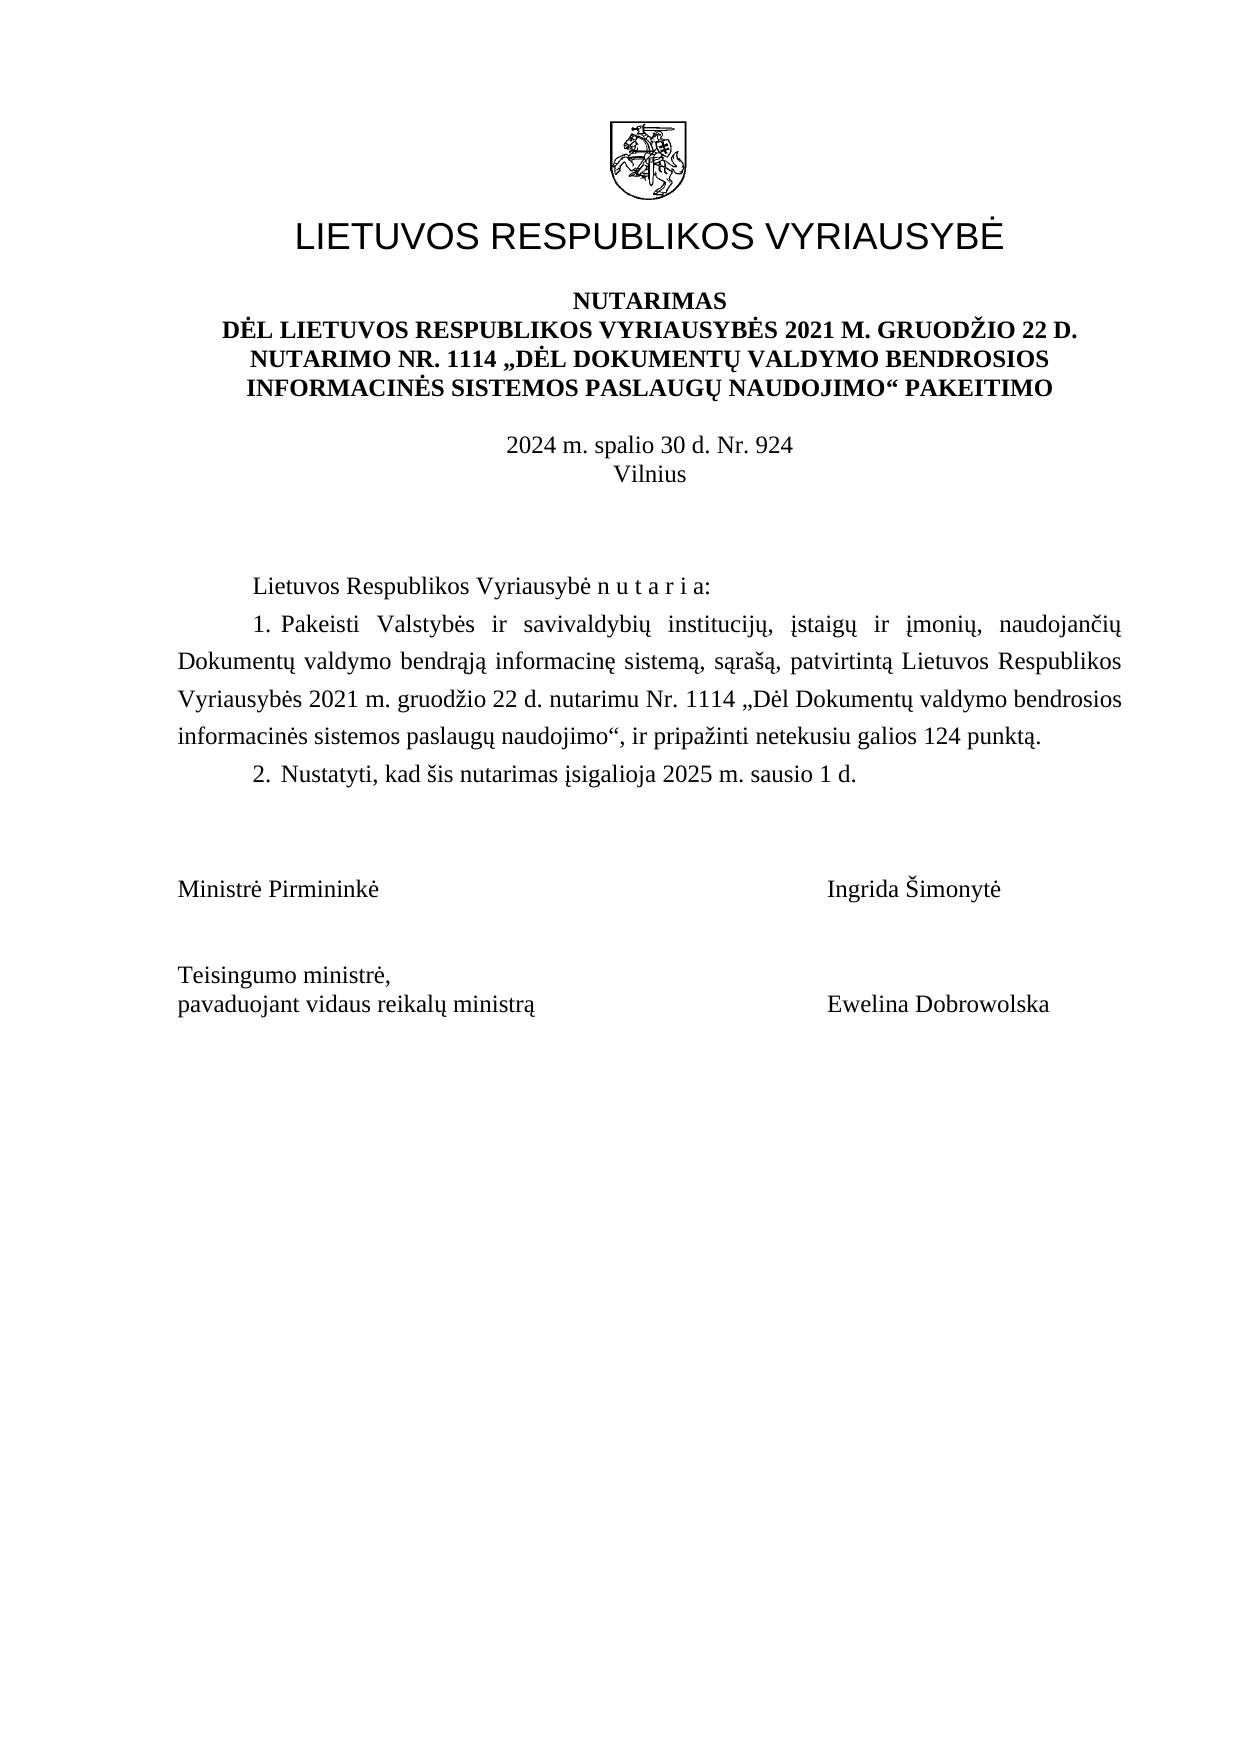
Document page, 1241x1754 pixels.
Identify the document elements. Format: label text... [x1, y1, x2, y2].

text nutarimas [177, 286, 1122, 315]
text DĖL LIETUVOS RESPUBLIKOS VYRIAUSYBĖS 2021 m. gruodžio 22 d. nutarimo nr. 1114 „DĖl dokumentų valdymo bendrosios informacinės sistemos paslaugų naudojimo“ PAKEITIMO [177, 315, 1122, 401]
text Lietuvos Respublikos Vyriausybė [177, 214, 1122, 258]
text Lietuvos Respublikos Vyriausybė n u t a r i a: [177, 563, 1122, 600]
text 2. Nustatyti, kad šis nutarimas įsigalioja 2025 m. sausio 1 d. [177, 750, 1122, 788]
text Teisingumo ministrė, [177, 960, 1122, 989]
text Ministrė Pirmininkė Ingrida Šimonytė [177, 874, 1122, 903]
text pavaduojant vidaus reikalų ministrą Ewelina Dobrowolska [177, 989, 1122, 1018]
text 1. Pakeisti Valstybės ir savivaldybių institucijų, įstaigų ir įmonių, naudojančių Dokumentų valdymo bendrąją informacinę sistemą, sąrašą, patvirtintą Lietuvos Respublikos Vyriausybės 2021 m. gruodžio 22 d. nutarimu Nr. 1114 „Dėl Dokumentų valdymo bendrosios informacinės sistemos paslaugų naudojimo“, ir pripažinti netekusiu galios 124 punktą. [177, 600, 1122, 750]
text Vilnius [177, 459, 1122, 488]
text 2024 m. spalio 30 d. Nr. 924 [177, 430, 1122, 459]
